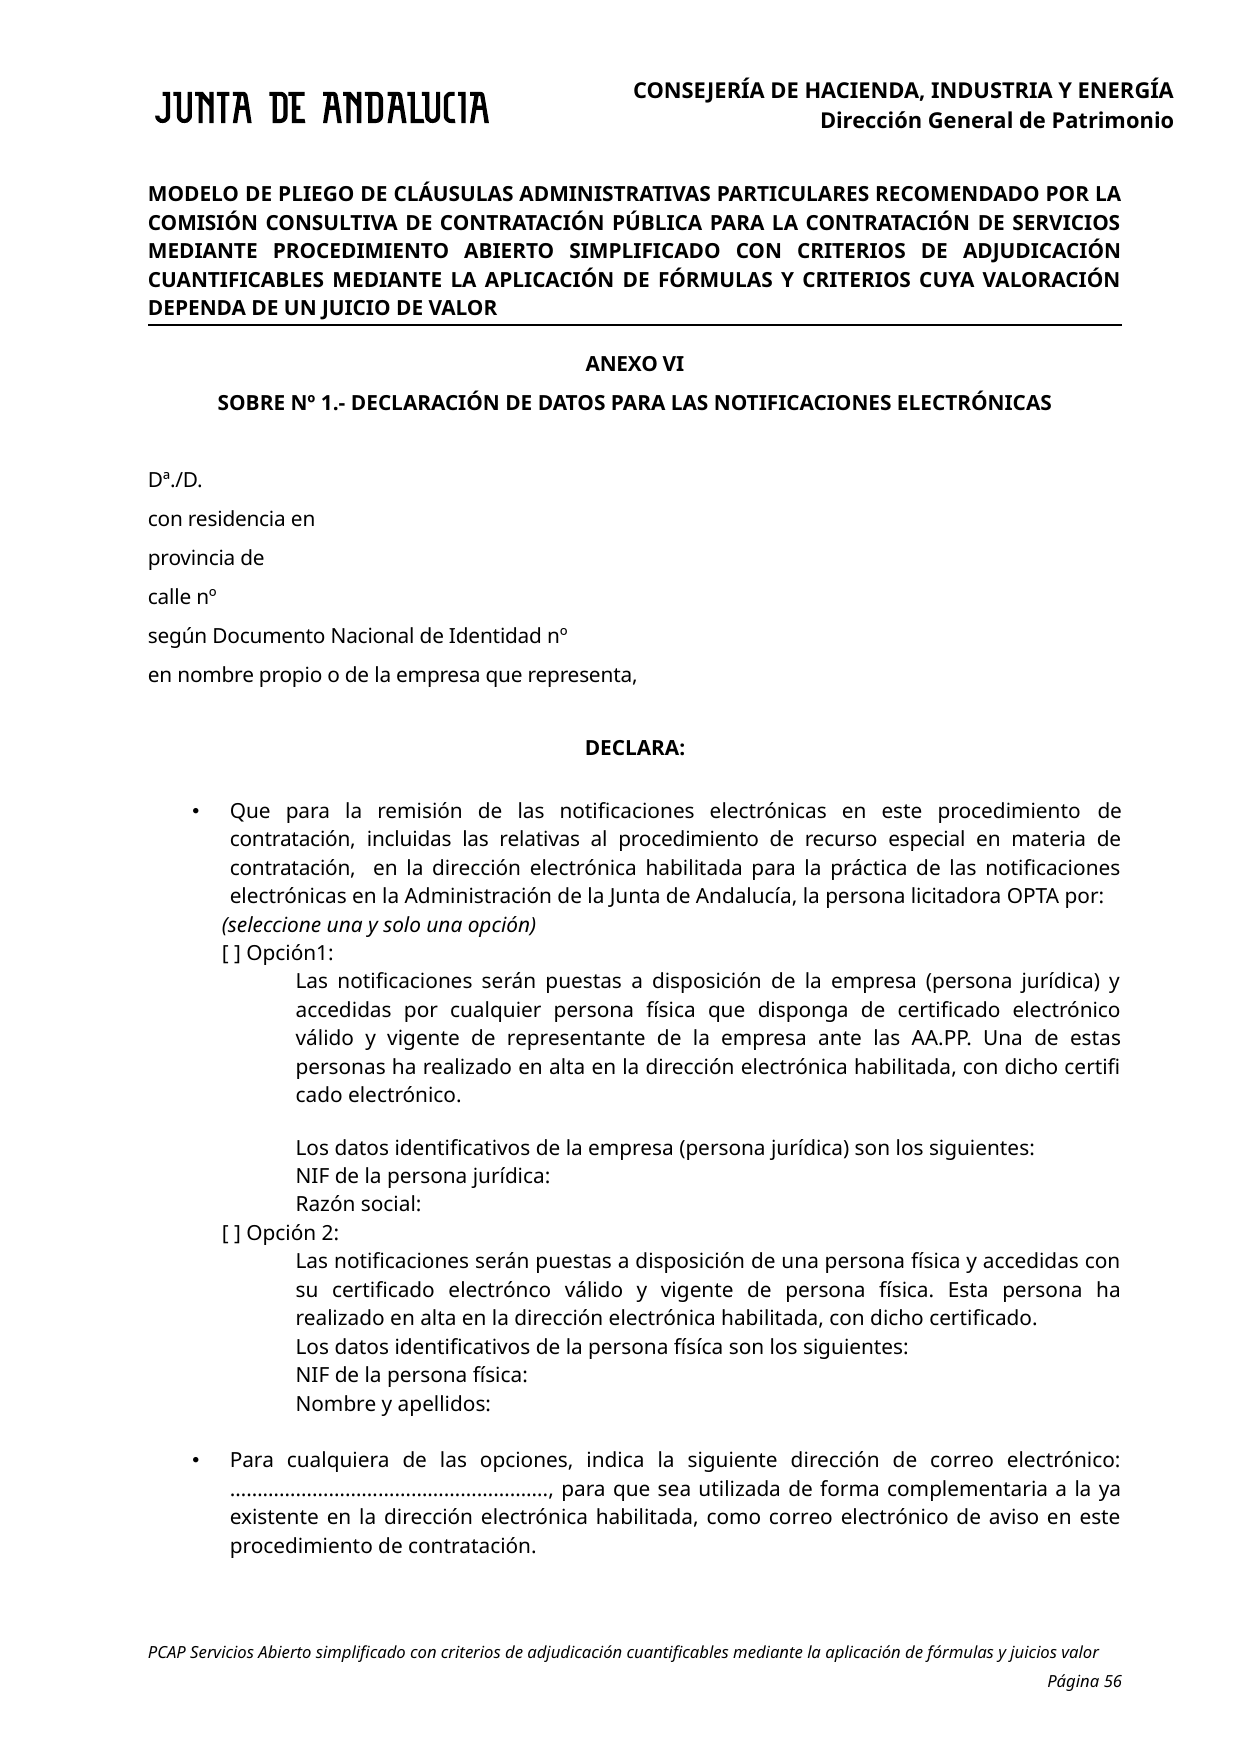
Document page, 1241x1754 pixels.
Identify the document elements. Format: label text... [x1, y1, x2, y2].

text NIF de la persona jurídica: [295, 1161, 1122, 1189]
text DECLARA: [148, 733, 1122, 762]
text SOBRE Nº 1.- DECLARACIÓN DE DATOS PARA LAS NOTIFICACIONES ELECTRÓNICAS [148, 388, 1122, 416]
text (seleccione una y solo una opción) [222, 910, 1122, 938]
text [ ] Opción 2: [222, 1218, 1122, 1246]
text con residencia en [148, 504, 1196, 533]
text NIF de la persona física: [295, 1360, 1122, 1389]
text según Documento Nacional de Identidad nº [148, 621, 1196, 649]
text MODELO DE PLIEGO DE CLÁUSULAS ADMINISTRATIVAS PARTICULARES RECOMENDADO POR LA COMISIÓN CONSULTIVA DE CONTRATACIÓN PÚBLICA PARA LA CONTRATACIÓN DE SERVICIOS MEDIANTE PROCEDIMIENTO ABIERTO SIMPLIFICADO CON CRITERIOS DE ADJUDICACIÓN CUANTIFICABLES MEDIANTE LA APLICACIÓN DE FÓRMULAS Y CRITERIOS CUYA VALORACIÓN DEPENDA DE UN JUICIO DE VALOR [148, 179, 1122, 324]
list Que para la remisión de las notificaciones electrónicas en este procedimiento de contratación, incluidas las relativas al procedimiento de recurso especial en materia de contratación, en la dirección electrónica habilitada para la práctica de las notificaciones electrónicas en la Administración de la Junta de Andalucía, la persona licitadora OPTA por: [192, 796, 1122, 910]
text Las notificaciones serán puestas a disposición de la empresa (persona jurídica) y accedidas por cualquier persona física que disponga de certificado electrónico válido y vigente de representante de la empresa ante las AA.PP. Una de estas personas ha realizado en alta en la dirección electrónica habilitada, con dicho certifi cado electrónico. [295, 967, 1122, 1109]
text Dª./D. [148, 466, 1196, 494]
text [ ] Opción1: [222, 938, 1122, 967]
text en nombre propio o de la empresa que representa, [148, 660, 1196, 688]
text calle nº [148, 582, 1196, 611]
text Los datos identificativos de la empresa (persona jurídica) son los siguientes: [295, 1133, 1122, 1161]
text provincia de [148, 543, 1196, 572]
text Los datos identificativos de la persona físíca son los siguientes: [295, 1332, 1122, 1360]
text Nombre y apellidos: [295, 1389, 1122, 1417]
text ANEXO VI [148, 349, 1122, 377]
list Para cualquiera de las opciones, indica la siguiente dirección de correo electrónico:…………………………………………………., para que sea utilizada de forma complementaria a la ya existente en la dirección electrónica habilitada, como correo electrónico de aviso en este procedimiento de contratación. [192, 1446, 1122, 1559]
text Razón social: [295, 1189, 1122, 1218]
text Las notificaciones serán puestas a disposición de una persona física y accedidas con su certificado electrónco válido y vigente de persona física. Esta persona ha realizado en alta en la dirección electrónica habilitada, con dicho certificado. [295, 1246, 1122, 1332]
